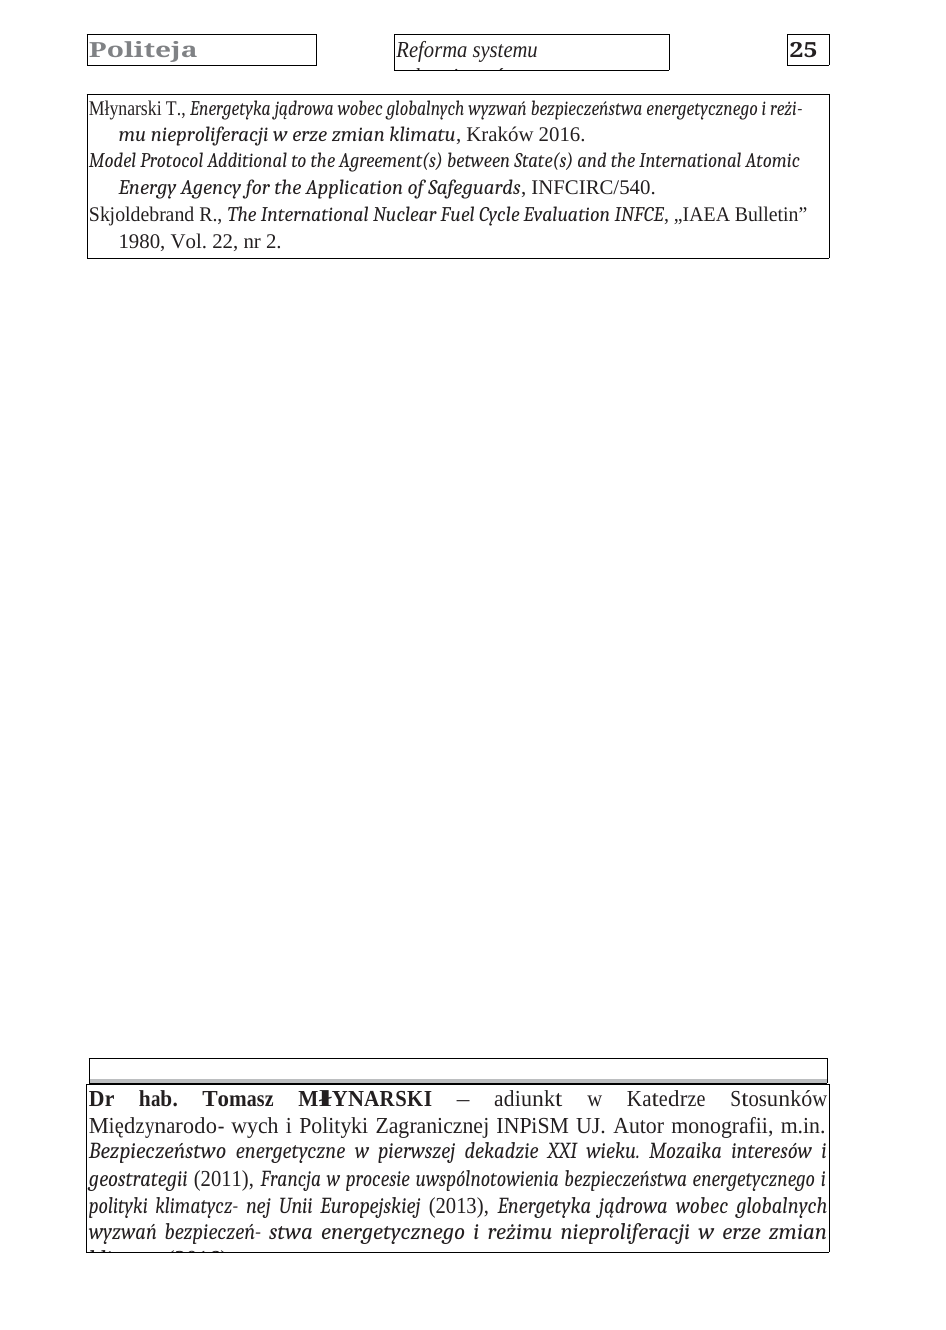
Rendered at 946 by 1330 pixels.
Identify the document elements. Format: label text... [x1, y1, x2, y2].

text Model Protocol Additional to the Agreement(s) between State(s) and the International Atomic Energy Agency for the Application of Safeguards, INFCIRC/540. [89, 149, 829, 199]
text Reforma systemu zabezpieczeń… [396, 37, 669, 70]
text Politeja 6(45)/2016 [89, 35, 316, 65]
text Dr hab. Tomasz MłYNARSKI – adiunkt w Katedrze Stosunków Międzynarodo- wych i Polityki Zagranicznej INPiSM UJ. Autor monografii, m.in. Bezpieczeństwo energetyczne w pierwszej dekadzie XXI wieku. Mozaika interesów i geostrategii (2011), Francja w procesie uwspólnotowienia bezpieczeństwa energetycznego i polityki klimatycz- nej Unii Europejskiej (2013), Energetyka jądrowa wobec globalnych wyzwań bezpieczeń- stwa energetycznego i reżimu nieproliferacji w erze zmian klimatu (2016). [89, 1086, 827, 1252]
text Młynarski T., Energetyka jądrowa wobec globalnych wyzwań bezpieczeństwa energetycznego i reżi- mu nieproliferacji w erze zmian klimatu, Kraków 2016. [89, 96, 828, 147]
text Skjoldebrand R., The International Nuclear Fuel Cycle Evaluation INFCE, „IAEA Bulletin” 1980, Vol. 22, nr 2. [89, 201, 829, 253]
text 253 [789, 35, 829, 65]
